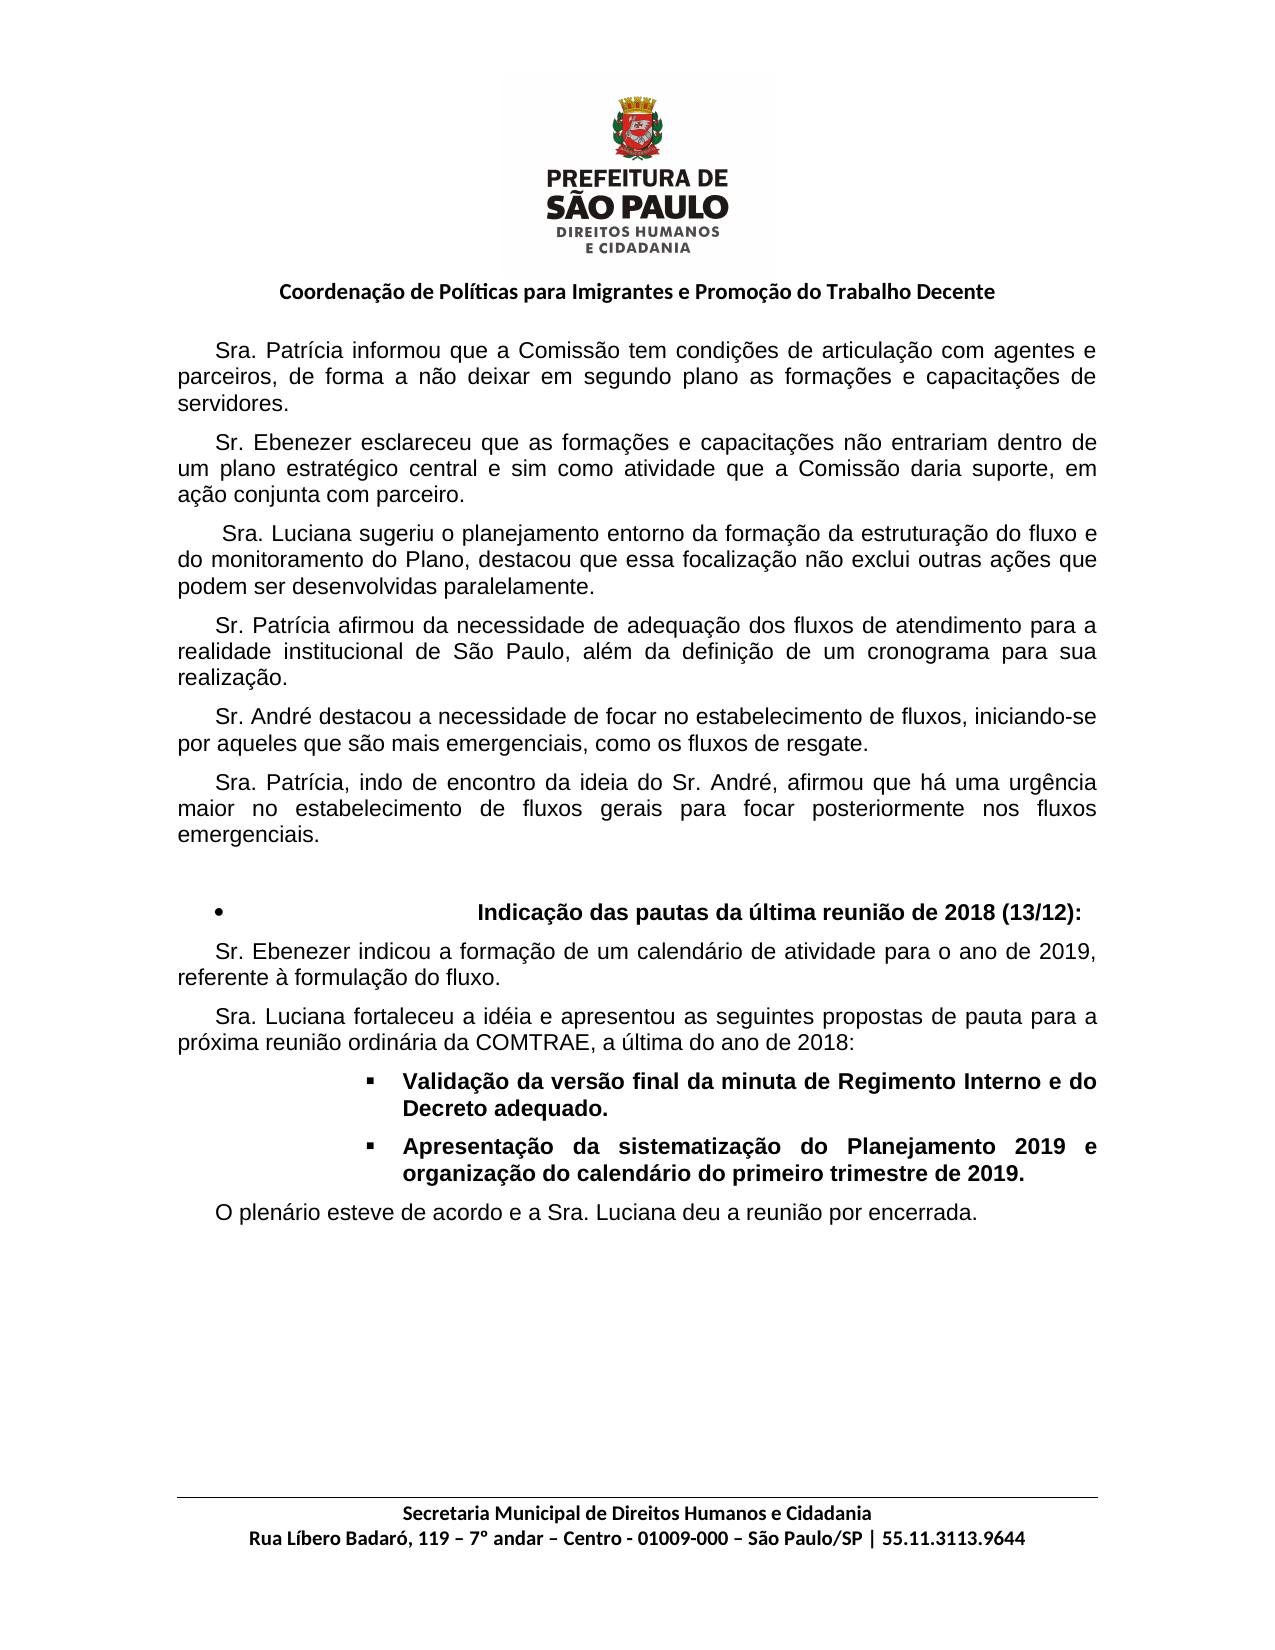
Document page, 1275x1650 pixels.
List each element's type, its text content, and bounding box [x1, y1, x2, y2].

text Sra. Patrícia, indo de encontro da ideia do Sr. André, afirmou que há uma urgência maior no estabelecimento de fluxos gerais para focar posteriormente nos fluxos emergenciais. [177, 768, 1098, 847]
text Sr. Patrícia afirmou da necessidade de adequação dos fluxos de atendimento para a realidade institucional de São Paulo, além da definição de um cronograma para sua realização. [177, 612, 1098, 691]
text Sra. Patrícia informou que a Comissão tem condições de articulação com agentes e parceiros, de forma a não deixar em segundo plano as formações e capacitações de servidores. [177, 337, 1098, 416]
text Sra. Luciana sugeriu o planejamento entorno da formação da estruturação do fluxo e do monitoramento do Plano, destacou que essa focalização não exclui outras ações que podem ser desenvolvidas paralelamente. [177, 520, 1098, 599]
text Sr. André destacou a necessidade de focar no estabelecimento de fluxos, iniciando-se por aqueles que são mais emergenciais, como os fluxos de resgate. [177, 703, 1098, 756]
text Sra. Luciana fortaleceu a idéia e apresentou as seguintes propostas de pauta para a próxima reunião ordinária da COMTRAE, a última do ano de 2018: [177, 1003, 1098, 1056]
text Sr. Ebenezer indicou a formação de um calendário de atividade para o ano de 2019, referente à formulação do fluxo. [177, 938, 1098, 990]
picture [501, 73, 774, 277]
list Indicação das pautas da última reunião de 2018 (13/12): [215, 899, 1098, 925]
text O plenário esteve de acordo e a Sra. Luciana deu a reunião por encerrada. [177, 1198, 1098, 1225]
list Apresentação da sistematização do Planejamento 2019 e organização do calendário do primeiro trimestre de 2019. [365, 1133, 1098, 1186]
list Validação da versão final da minuta de Regimento Interno e do Decreto adequado. [365, 1068, 1098, 1121]
text Sr. Ebenezer esclareceu que as formações e capacitações não entrariam dentro de um plano estratégico central e sim como atividade que a Comissão daria suporte, em ação conjunta com parceiro. [177, 428, 1098, 508]
